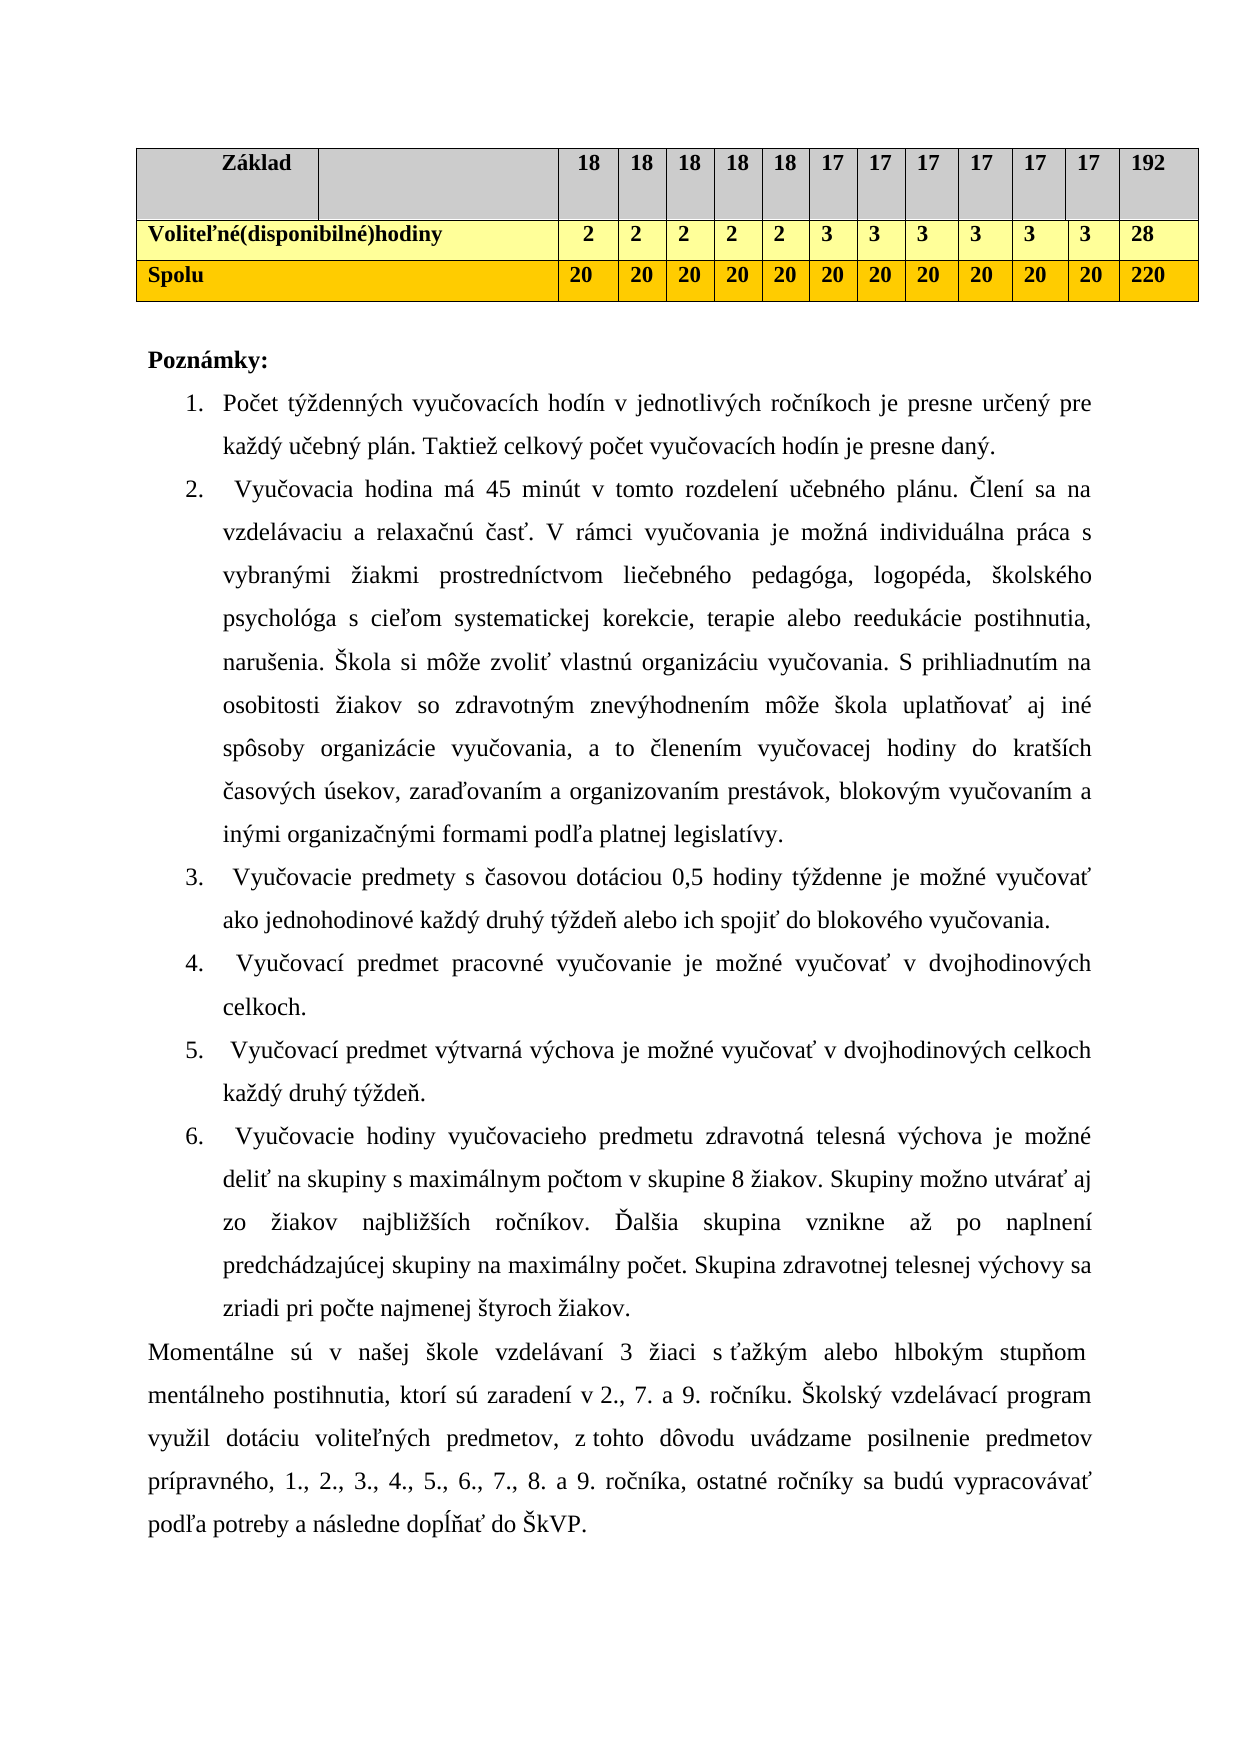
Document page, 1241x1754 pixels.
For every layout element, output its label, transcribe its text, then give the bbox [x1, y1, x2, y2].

table_cell 192 [1120, 149, 1198, 219]
table_cell 18 [763, 149, 809, 219]
table_cell 18 [619, 149, 666, 219]
table_cell 20 [858, 261, 905, 301]
text Momentálne sú v našej škole vzdelávaní 3 žiaci s ťažkým alebo hlbokým stupňom mentálneho postihnutia, ktorí sú zaradení v 2., 7. a 9. ročníku. Školský vzdelávací program využil dotáciu voliteľných predmetov, z tohto dôvodu uvádzame posilnenie predmetov prípravného, 1., 2., 3., 4., 5., 6., 7., 8. a 9. ročníka, ostatné ročníky sa budú vypracovávať podľa potreby a následne dopĺňať do ŠkVP. [148, 1337, 1092, 1538]
table_cell 18 [715, 149, 762, 219]
list Vyučovacia hodina má 45 minút v tomto rozdelení učebného plánu. Člení sa na vzdelávaciu a relaxačnú časť. V rámci vyučovania je možná individuálna práca s vybranými žiakmi prostredníctvom liečebného pedagóga, logopéda, školského psychológa s cieľom systematickej korekcie, terapie alebo reedukácie postihnutia, narušenia. Škola si môže zvoliť vlastnú organizáciu vyučovania. S prihliadnutím na osobitosti žiakov so zdravotným znevýhodnením môže škola uplatňovať aj iné spôsoby organizácie vyučovania, a to členením vyučovacej hodiny do kratších časových úsekov, zaraďovaním a organizovaním prestávok, blokovým vyučovaním a inými organizačnými formami podľa platnej legislatívy. [185, 474, 1092, 848]
table_cell 17 [959, 149, 1012, 219]
table_cell 3 [1013, 221, 1068, 260]
table_cell 17 [810, 149, 857, 219]
table_cell 3 [810, 221, 857, 260]
text Poznámky: [148, 345, 1092, 373]
table_cell 18 [559, 149, 618, 219]
list Vyučovacie predmety s časovou dotáciou 0,5 hodiny týždenne je možné vyučovať ako jednohodinové každý druhý týždeň alebo ich spojiť do blokového vyučovania. [185, 862, 1092, 934]
table_cell 20 [810, 261, 857, 301]
table_cell 20 [906, 261, 958, 301]
table_cell 2 [559, 221, 618, 260]
list Vyučovací predmet pracovné vyučovanie je možné vyučovať v dvojhodinových celkoch. [185, 948, 1092, 1020]
table_cell Základ [137, 149, 318, 219]
table_cell 18 [667, 149, 714, 219]
table_cell Spolu [137, 261, 558, 301]
table_cell 2 [619, 221, 666, 260]
table_cell Voliteľné(disponibilné)hodiny [137, 221, 558, 260]
table_cell 17 [906, 149, 958, 219]
list Počet týždenných vyučovacích hodín v jednotlivých ročníkoch je presne určený pre každý učebný plán. Taktiež celkový počet vyučovacích hodín je presne daný. [185, 388, 1092, 460]
table_cell 17 [1013, 149, 1065, 219]
table_cell 20 [1013, 261, 1068, 301]
table_cell 28 [1120, 221, 1198, 260]
table_cell 20 [667, 261, 714, 301]
table_cell 2 [667, 221, 714, 260]
table_cell 20 [619, 261, 666, 301]
table_cell 17 [1066, 149, 1119, 219]
table_cell 17 [858, 149, 905, 219]
table_cell 20 [1069, 261, 1119, 301]
table_cell 2 [763, 221, 809, 260]
table_cell 20 [715, 261, 762, 301]
table_cell 20 [959, 261, 1012, 301]
list Vyučovací predmet výtvarná výchova je možné vyučovať v dvojhodinových celkoch každý druhý týždeň. [185, 1035, 1092, 1107]
list Vyučovacie hodiny vyučovacieho predmetu zdravotná telesná výchova je možné deliť na skupiny s maximálnym počtom v skupine 8 žiakov. Skupiny možno utvárať aj zo žiakov najbližších ročníkov. Ďalšia skupina vznikne až po naplnení predchádzajúcej skupiny na maximálny počet. Skupina zdravotnej telesnej výchovy sa zriadi pri počte najmenej štyroch žiakov. [185, 1121, 1092, 1322]
table_cell 2 [715, 221, 762, 260]
table_cell 3 [858, 221, 905, 260]
table_cell 3 [1069, 221, 1119, 260]
table_cell 20 [763, 261, 809, 301]
table_cell 20 [559, 261, 618, 301]
table_cell 3 [959, 221, 1012, 260]
table_cell 3 [906, 221, 958, 260]
table_cell [319, 149, 558, 219]
table_cell 220 [1120, 261, 1198, 301]
